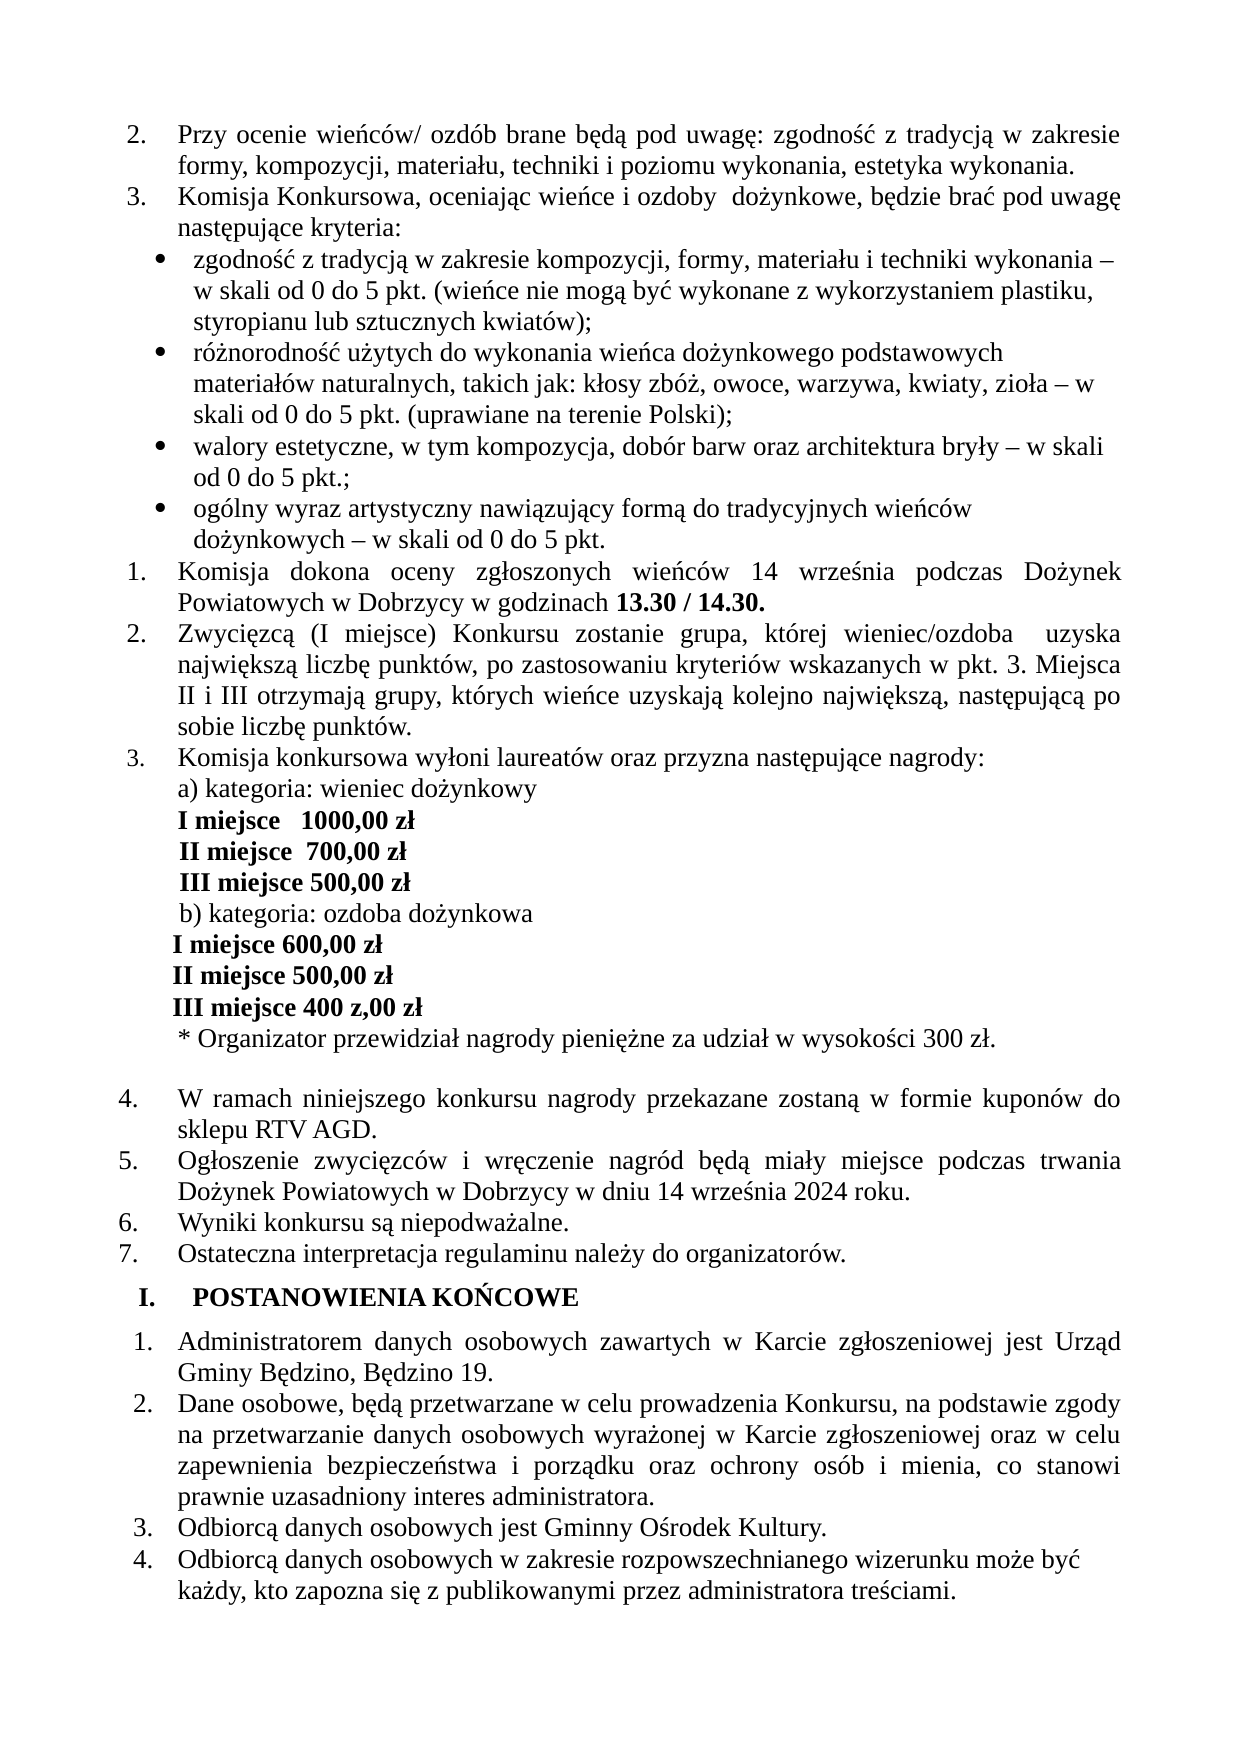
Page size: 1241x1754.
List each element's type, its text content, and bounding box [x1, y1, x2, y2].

list różnorodność użytych do wykonania wieńca dożynkowego podstawowych materiałów naturalnych, takich jak: kłosy zbóż, owoce, warzywa, kwiaty, zioła – w skali od 0 do 5 pkt. (uprawiane na terenie Polski); [156, 336, 1122, 430]
list W ramach niniejszego konkursu nagrody przekazane zostaną w formie kuponów do sklepu RTV AGD. [118, 1082, 1122, 1144]
list Zwycięzcą (I miejsce) Konkursu zostanie grupa, której wieniec/ozdoba uzyska największą liczbę punktów, po zastosowaniu kryteriów wskazanych w pkt. 3. Miejsca II i III otrzymają grupy, których wieńce uzyskają kolejno największą, następującą po sobie liczbę punktów. [126, 617, 1122, 741]
list walory estetyczne, w tym kompozycja, dobór barw oraz architektura bryły – w skali od 0 do 5 pkt.; [156, 430, 1122, 492]
list I miejsce 600,00 zł [118, 928, 1122, 959]
list * Organizator przewidział nagrody pieniężne za udział w wysokości 300 zł. [126, 1022, 1122, 1053]
list Komisja Konkursowa, oceniając wieńce i ozdoby dożynkowe, będzie brać pod uwagę następujące kryteria: [126, 180, 1122, 243]
list zgodność z tradycją w zakresie kompozycji, formy, materiału i techniki wykonania – w skali od 0 do 5 pkt. (wieńce nie mogą być wykonane z wykorzystaniem plastiku, styropianu lub sztucznych kwiatów); [156, 243, 1122, 336]
list II miejsce 500,00 zł [118, 959, 1122, 991]
list Przy ocenie wieńców/ ozdób brane będą pod uwagę: zgodność z tradycją w zakresie formy, kompozycji, materiału, techniki i poziomu wykonania, estetyka wykonania. [126, 118, 1122, 180]
list Odbiorcą danych osobowych w zakresie rozpowszechnianego wizerunku może być każdy, kto zapozna się z publikowanymi przez administratora treściami. [133, 1543, 1122, 1605]
list Ostateczna interpretacja regulaminu należy do organizatorów. [118, 1237, 1122, 1268]
list Dane osobowe, będą przetwarzane w celu prowadzenia Konkursu, na podstawie zgody na przetwarzanie danych osobowych wyrażonej w Karcie zgłoszeniowej oraz w celu zapewnienia bezpieczeństwa i porządku oraz ochrony osób i mienia, co stanowi prawnie uzasadniony interes administratora. [133, 1387, 1122, 1512]
list Odbiorcą danych osobowych jest Gminny Ośrodek Kultury. [133, 1512, 1122, 1543]
list ogólny wyraz artystyczny nawiązujący formą do tradycyjnych wieńców dożynkowych – w skali od 0 do 5 pkt. [156, 492, 1122, 554]
list Ogłoszenie zwycięzców i wręczenie nagród będą miały miejsce podczas trwania Dożynek Powiatowych w Dobrzycy w dniu 14 września 2024 roku. [118, 1144, 1122, 1206]
list Komisja konkursowa wyłoni laureatów oraz przyzna następujące nagrody: a) kategoria: wieniec dożynkowy [126, 741, 1122, 804]
list I miejsce 1000,00 zł [126, 804, 1122, 835]
list III miejsce 400 z,00 zł [118, 991, 1122, 1022]
list II miejsce 700,00 zł III miejsce 500,00 zł [118, 835, 1122, 897]
list Wyniki konkursu są niepodważalne. [118, 1206, 1122, 1237]
list Administratorem danych osobowych zawartych w Karcie zgłoszeniowej jest Urząd Gminy Będzino, Będzino 19. [133, 1325, 1122, 1387]
list Komisja dokona oceny zgłoszonych wieńców 14 września podczas Dożynek Powiatowych w Dobrzycy w godzinach 13.30 / 14.30. [126, 554, 1122, 617]
list POSTANOWIENIA KOŃCOWE [155, 1281, 1122, 1312]
list b) kategoria: ozdoba dożynkowa [118, 897, 1122, 928]
